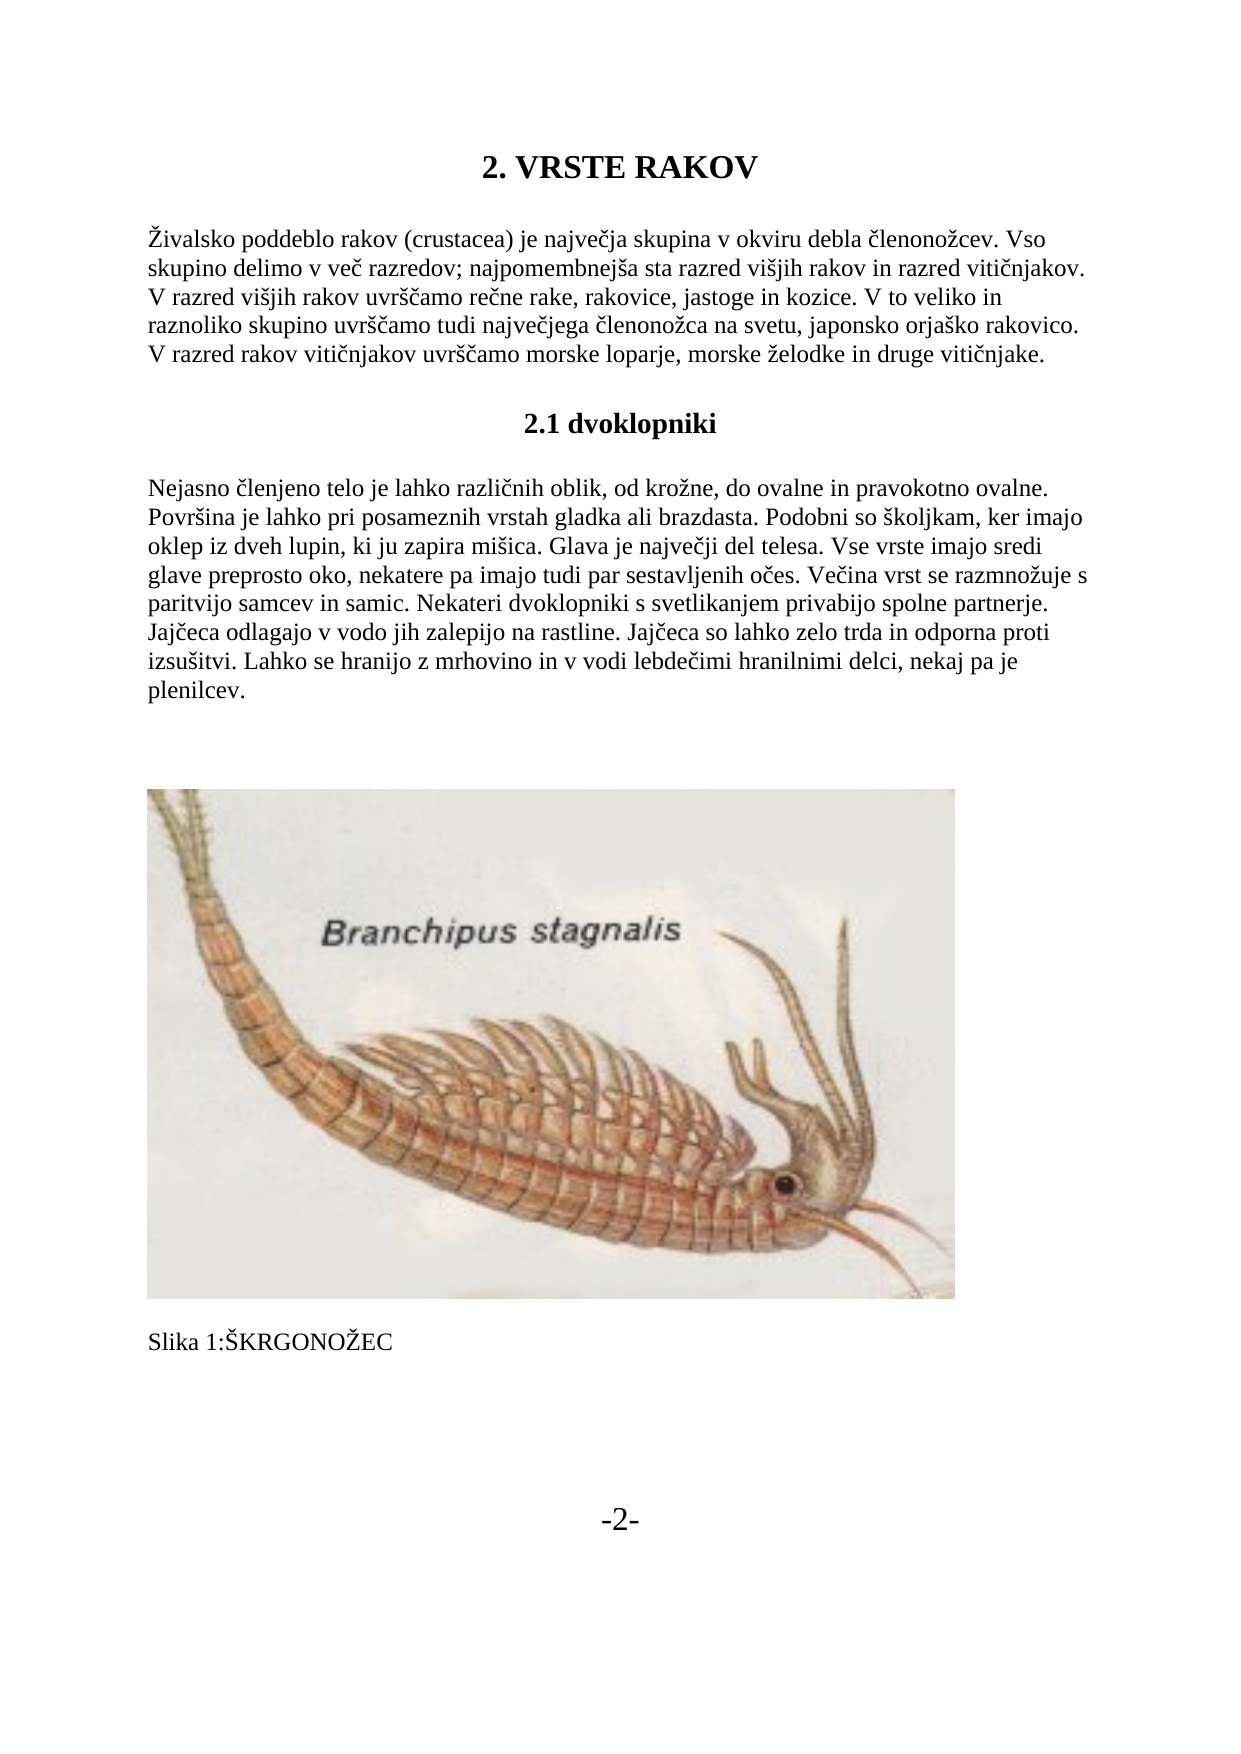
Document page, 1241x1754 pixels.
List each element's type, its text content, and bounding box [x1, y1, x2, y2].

text -2- [148, 1499, 1093, 1538]
text 2. VRSTE RAKOV [148, 148, 1093, 186]
text 2.1 dvoklopniki [148, 406, 1093, 440]
text Slika 1:ŠKRGONOŽEC [148, 1327, 1093, 1356]
text Živalsko poddeblo rakov (crustacea) je največja skupina v okviru debla členonožcev. Vso skupino delimo v več razredov; najpomembnejša sta razred višjih rakov in razred vitičnjakov. V razred višjih rakov uvrščamo rečne rake, rakovice, jastoge in kozice. V to veliko in raznoliko skupino uvrščamo tudi največjega členonožca na svetu, japonsko orjaško rakovico. V razred rakov vitičnjakov uvrščamo morske loparje, morske želodke in druge vitičnjake. [148, 224, 1093, 368]
text Nejasno členjeno telo je lahko različnih oblik, od krožne, do ovalne in pravokotno ovalne. [148, 473, 1093, 502]
picture [147, 789, 955, 1299]
text Površina je lahko pri posameznih vrstah gladka ali brazdasta. Podobni so školjkam, ker imajo oklep iz dveh lupin, ki ju zapira mišica. Glava je največji del telesa. Vse vrste imajo sredi glave preprosto oko, nekatere pa imajo tudi par sestavljenih očes. Večina vrst se razmnožuje s paritvijo samcev in samic. Nekateri dvoklopniki s svetlikanjem privabijo spolne partnerje. Jajčeca odlagajo v vodo jih zalepijo na rastline. Jajčeca so lahko zelo trda in odporna proti izsušitvi. Lahko se hranijo z mrhovino in v vodi lebdečimi hranilnimi delci, nekaj pa je plenilcev. [148, 502, 1093, 703]
